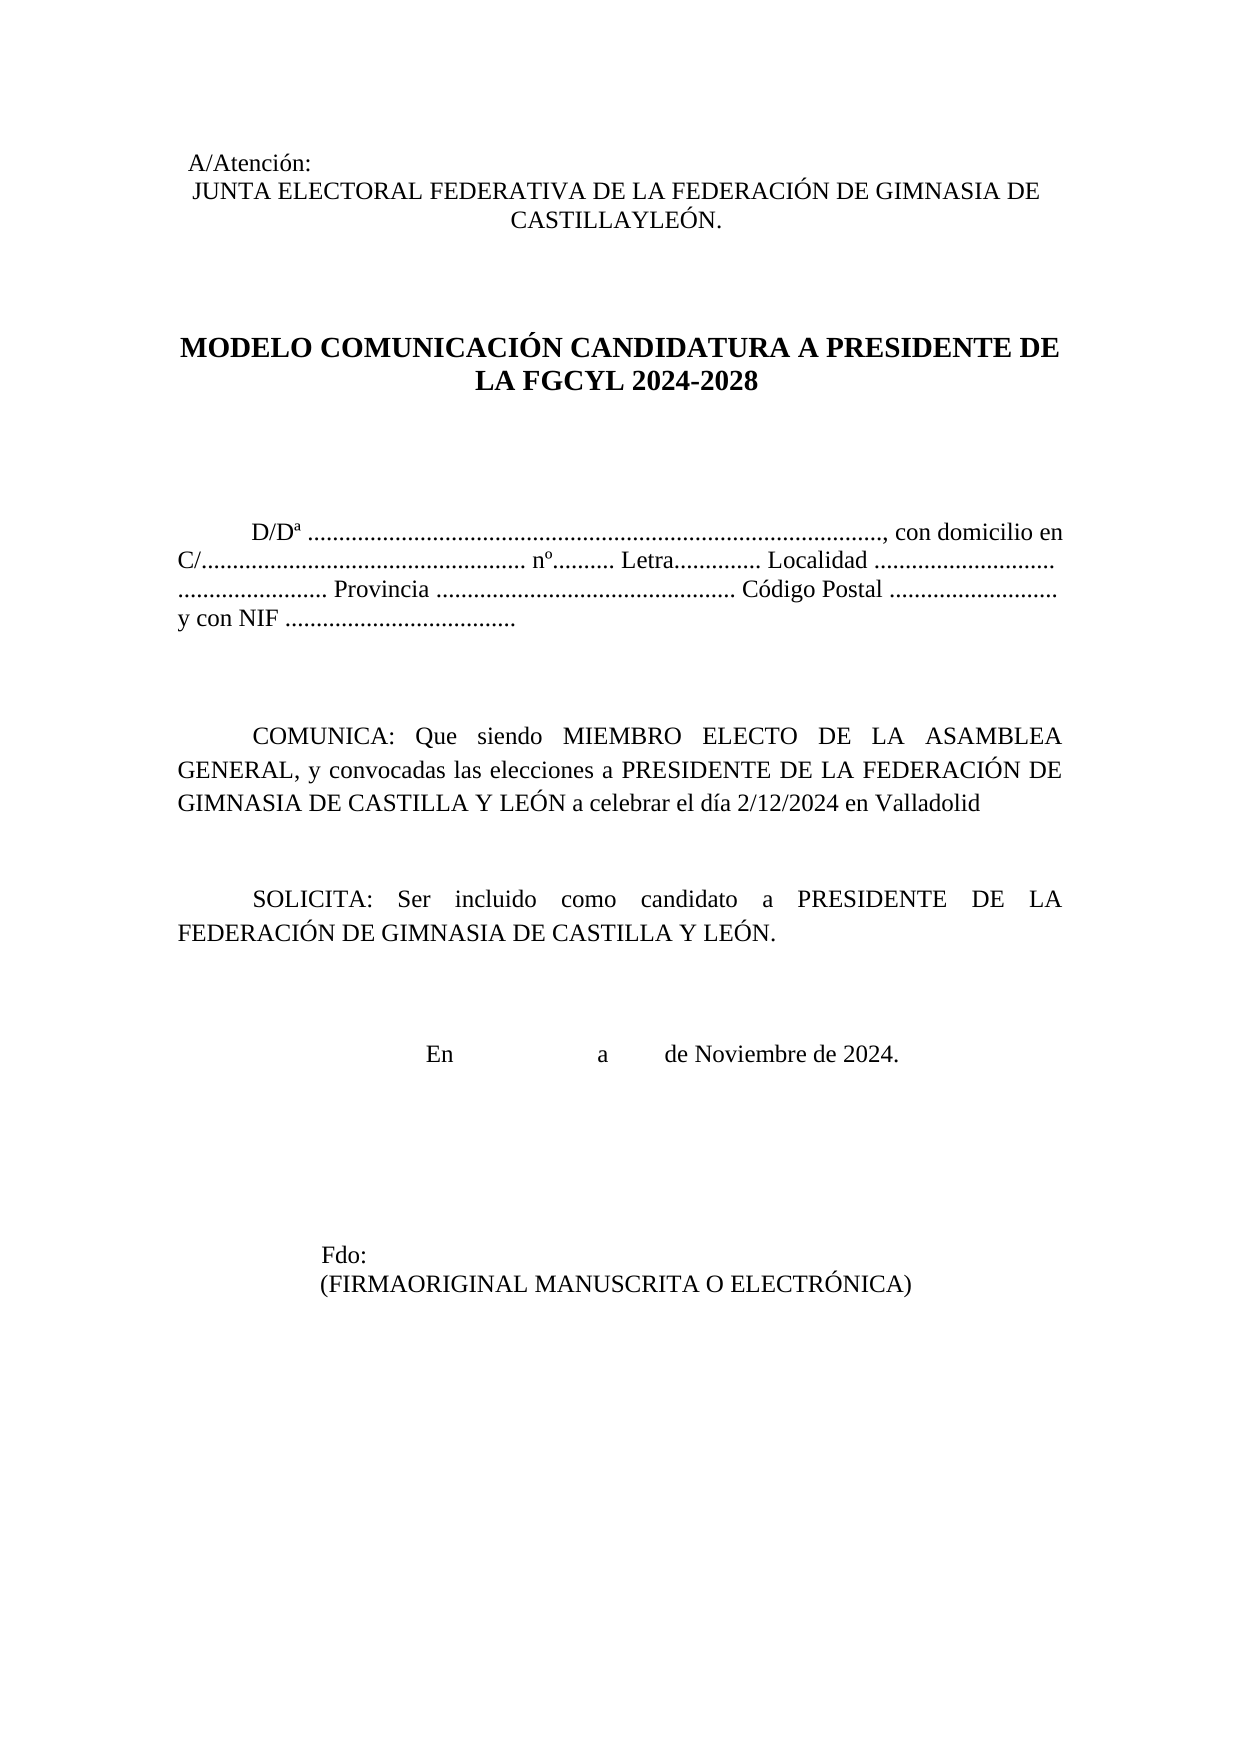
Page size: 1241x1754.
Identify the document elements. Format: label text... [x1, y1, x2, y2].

text (FIRMAORIGINAL MANUSCRITA O ELECTRÓNICA) [177, 1269, 1055, 1298]
text En a de Noviembre de 2024. [261, 1039, 1063, 1068]
text JUNTA ELECTORAL FEDERATIVA DE LA FEDERACIÓN DE GIMNASIA DE CASTILLAYLEÓN. [188, 176, 1045, 234]
text A/Atención: [188, 148, 1045, 176]
text Fdo: [177, 1240, 1060, 1269]
text MODELO COMUNICACIÓN CANDIDATURA A PRESIDENTE DE LA FGCYL 2024-2028 [177, 330, 1063, 397]
text SOLICITA: Ser incluido como candidato a PRESIDENTE DE LA FEDERACIÓN DE GIMNASIA DE CASTILLA Y LEÓN. [177, 881, 1063, 948]
text ........................ Provincia ................................................ Código Postal ........................... [177, 574, 1063, 603]
text COMUNICA: Que siendo MIEMBRO ELECTO DE LA ASAMBLEA GENERAL, y convocadas las elecciones a PRESIDENTE DE LA FEDERACIÓN DE GIMNASIA DE CASTILLA Y LEÓN a celebrar el día 2/12/2024 en Valladolid [177, 718, 1063, 818]
text D/Dª ............................................................................................, con domicilio en C/.................................................... nº.......... Letra.............. Localidad ............................. [177, 517, 1063, 574]
text y con NIF ..................................... [177, 603, 1063, 632]
